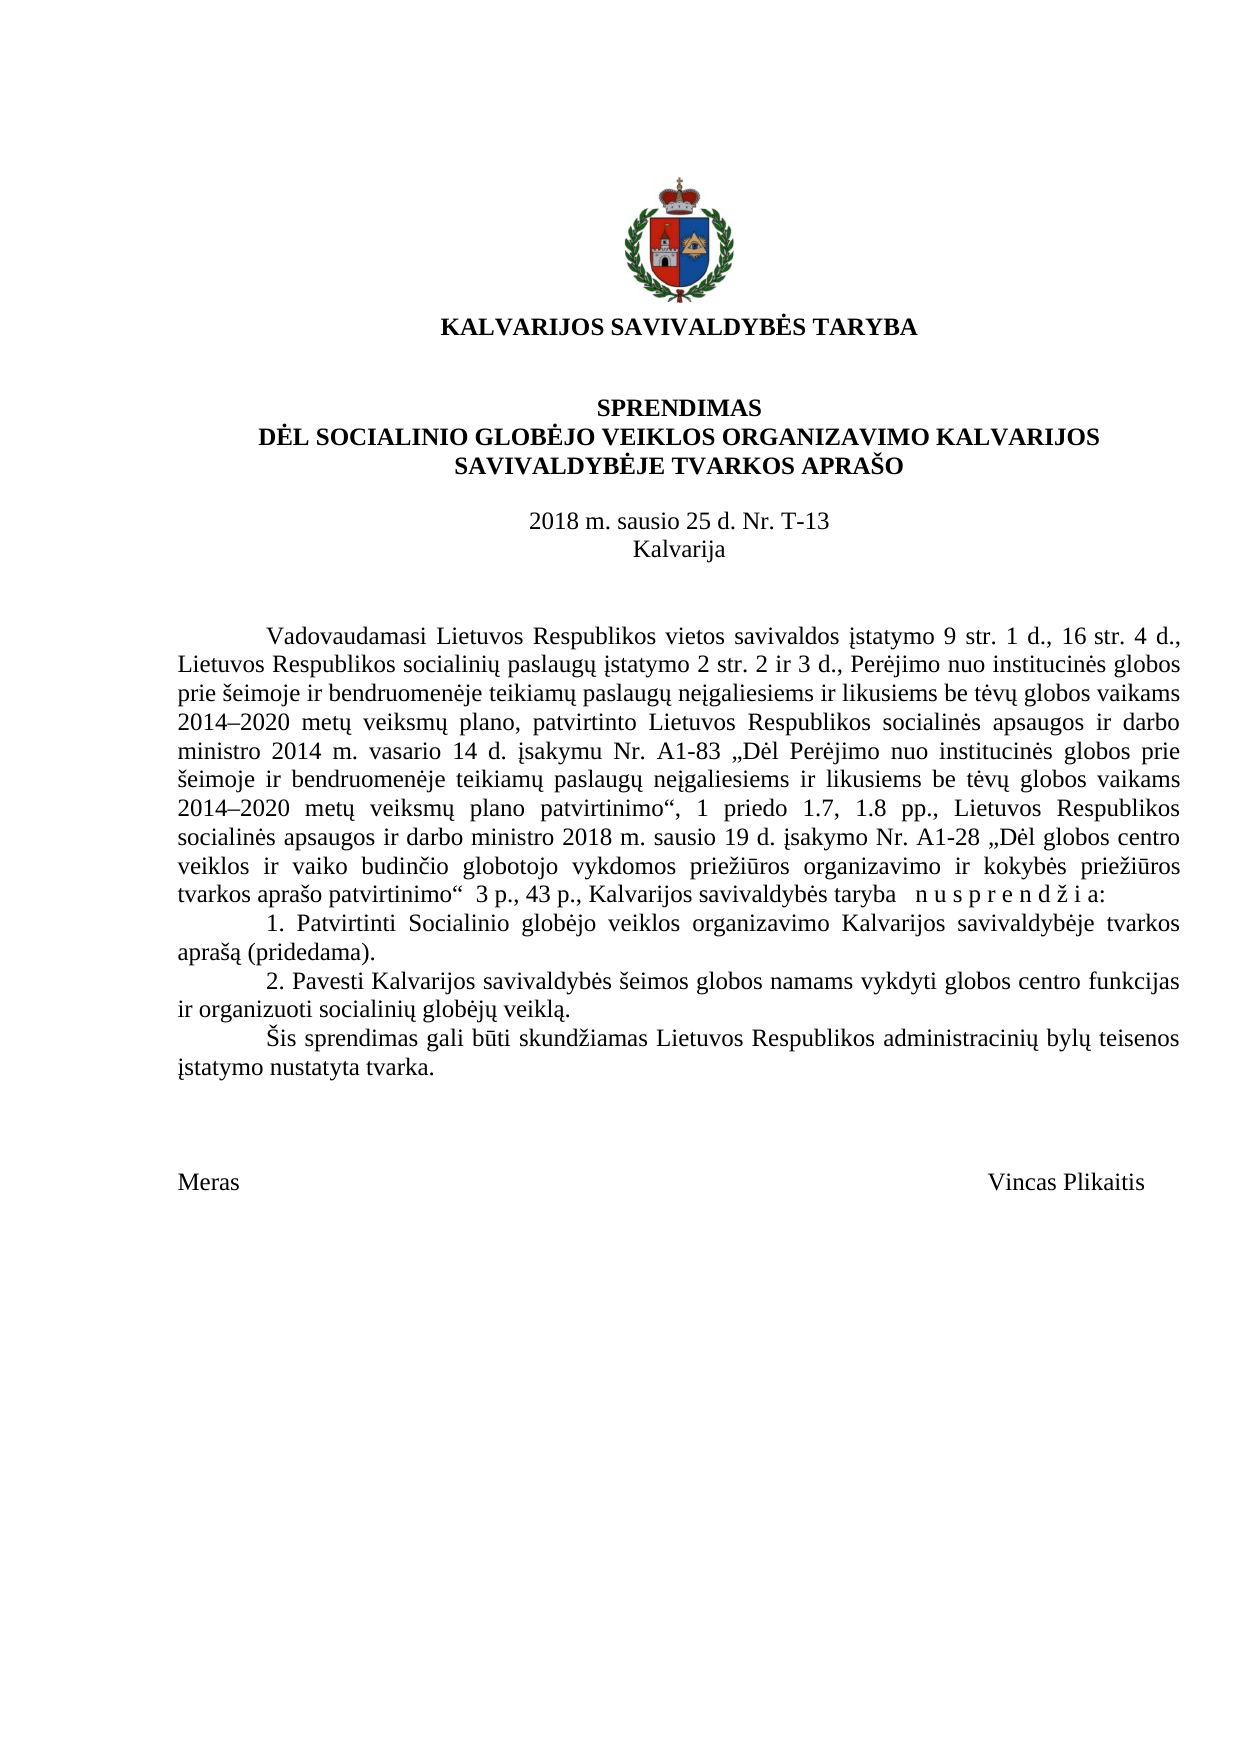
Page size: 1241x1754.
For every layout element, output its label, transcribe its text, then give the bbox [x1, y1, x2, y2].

text Šis sprendimas gali būti skundžiamas Lietuvos Respublikos administracinių bylų teisenos įstatymo nustatyta tvarka. [177, 1023, 1181, 1081]
text Meras Vincas Plikaitis [177, 1167, 1181, 1196]
text Vadovaudamasi Lietuvos Respublikos vietos savivaldos įstatymo 9 str. 1 d., 16 str. 4 d., Lietuvos Respublikos socialinių paslaugų įstatymo 2 str. 2 ir 3 d., Perėjimo nuo institucinės globos prie šeimoje ir bendruomenėje teikiamų paslaugų neįgaliesiems ir likusiems be tėvų globos vaikams 2014–2020 metų veiksmų plano, patvirtinto Lietuvos Respublikos socialinės apsaugos ir darbo ministro 2014 m. vasario 14 d. įsakymu Nr. A1-83 „Dėl Perėjimo nuo institucinės globos prie šeimoje ir bendruomenėje teikiamų paslaugų neįgaliesiems ir likusiems be tėvų globos vaikams 2014–2020 metų veiksmų plano patvirtinimo“, 1 priedo 1.7, 1.8 pp., Lietuvos Respublikos socialinės apsaugos ir darbo ministro 2018 m. sausio 19 d. įsakymo Nr. A1-28 „Dėl globos centro veiklos ir vaiko budinčio globotojo vykdomos priežiūros organizavimo ir kokybės priežiūros tvarkos aprašo patvirtinimo“ 3 p., 43 p., Kalvarijos savivaldybės taryba nusprendžia: [177, 621, 1181, 908]
text SPRENDIMAS [177, 393, 1181, 422]
text 2. Pavesti Kalvarijos savivaldybės šeimos globos namams vykdyti globos centro funkcijas ir organizuoti socialinių globėjų veiklą. [177, 966, 1181, 1023]
text 1. Patvirtinti Socialinio globėjo veiklos organizavimo Kalvarijos savivaldybėje tvarkos aprašą (pridedama). [177, 908, 1181, 966]
text DĖL SOCIALINIO GLOBĖJO VEIKLOS ORGANIZAVIMO KALVARIJOS SAVIVALDYBĖJE TVARKOS APRAŠO [177, 422, 1181, 479]
text Kalvarija [177, 534, 1181, 563]
text 2018 m. sausio 25 d. Nr. T-13 [177, 506, 1181, 534]
text KALVARIJOS SAVIVALDYBĖS TARYBA [177, 312, 1181, 341]
